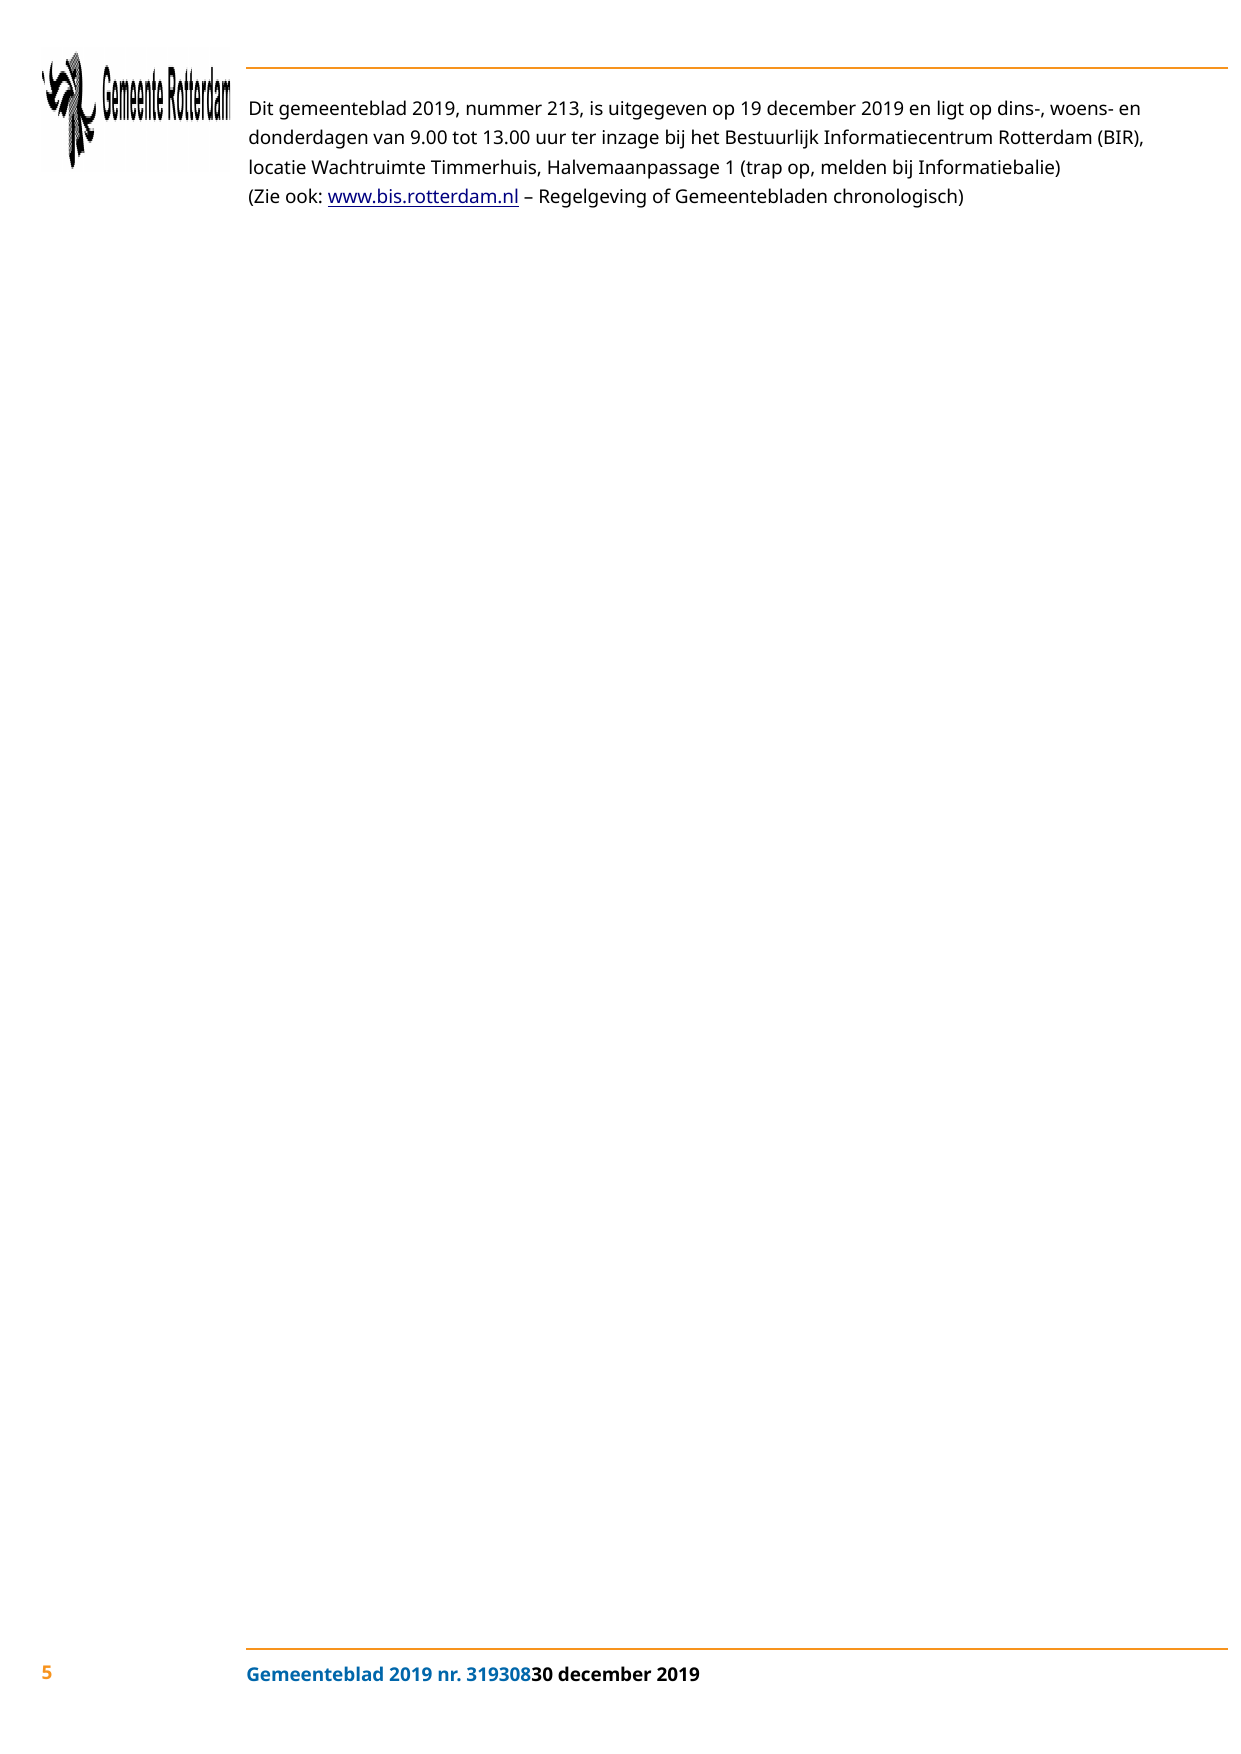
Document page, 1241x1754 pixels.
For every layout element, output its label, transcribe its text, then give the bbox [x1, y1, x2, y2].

picture [41, 47, 231, 172]
text (Zie ook: www.bis.rotterdam.nl – Regelgeving of Gemeentebladen chronologisch) [248, 184, 1152, 209]
text Dit gemeenteblad 2019, nummer 213, is uitgegeven op 19 december 2019 en ligt op dins-, woens- en donderdagen van 9.00 tot 13.00 uur ter inzage bij het Bestuurlijk Informatiecentrum Rotterdam (BIR), locatie Wachtruimte Timmerhuis, Halvemaanpassage 1 (trap op, melden bij Informatiebalie) [248, 95, 1152, 180]
